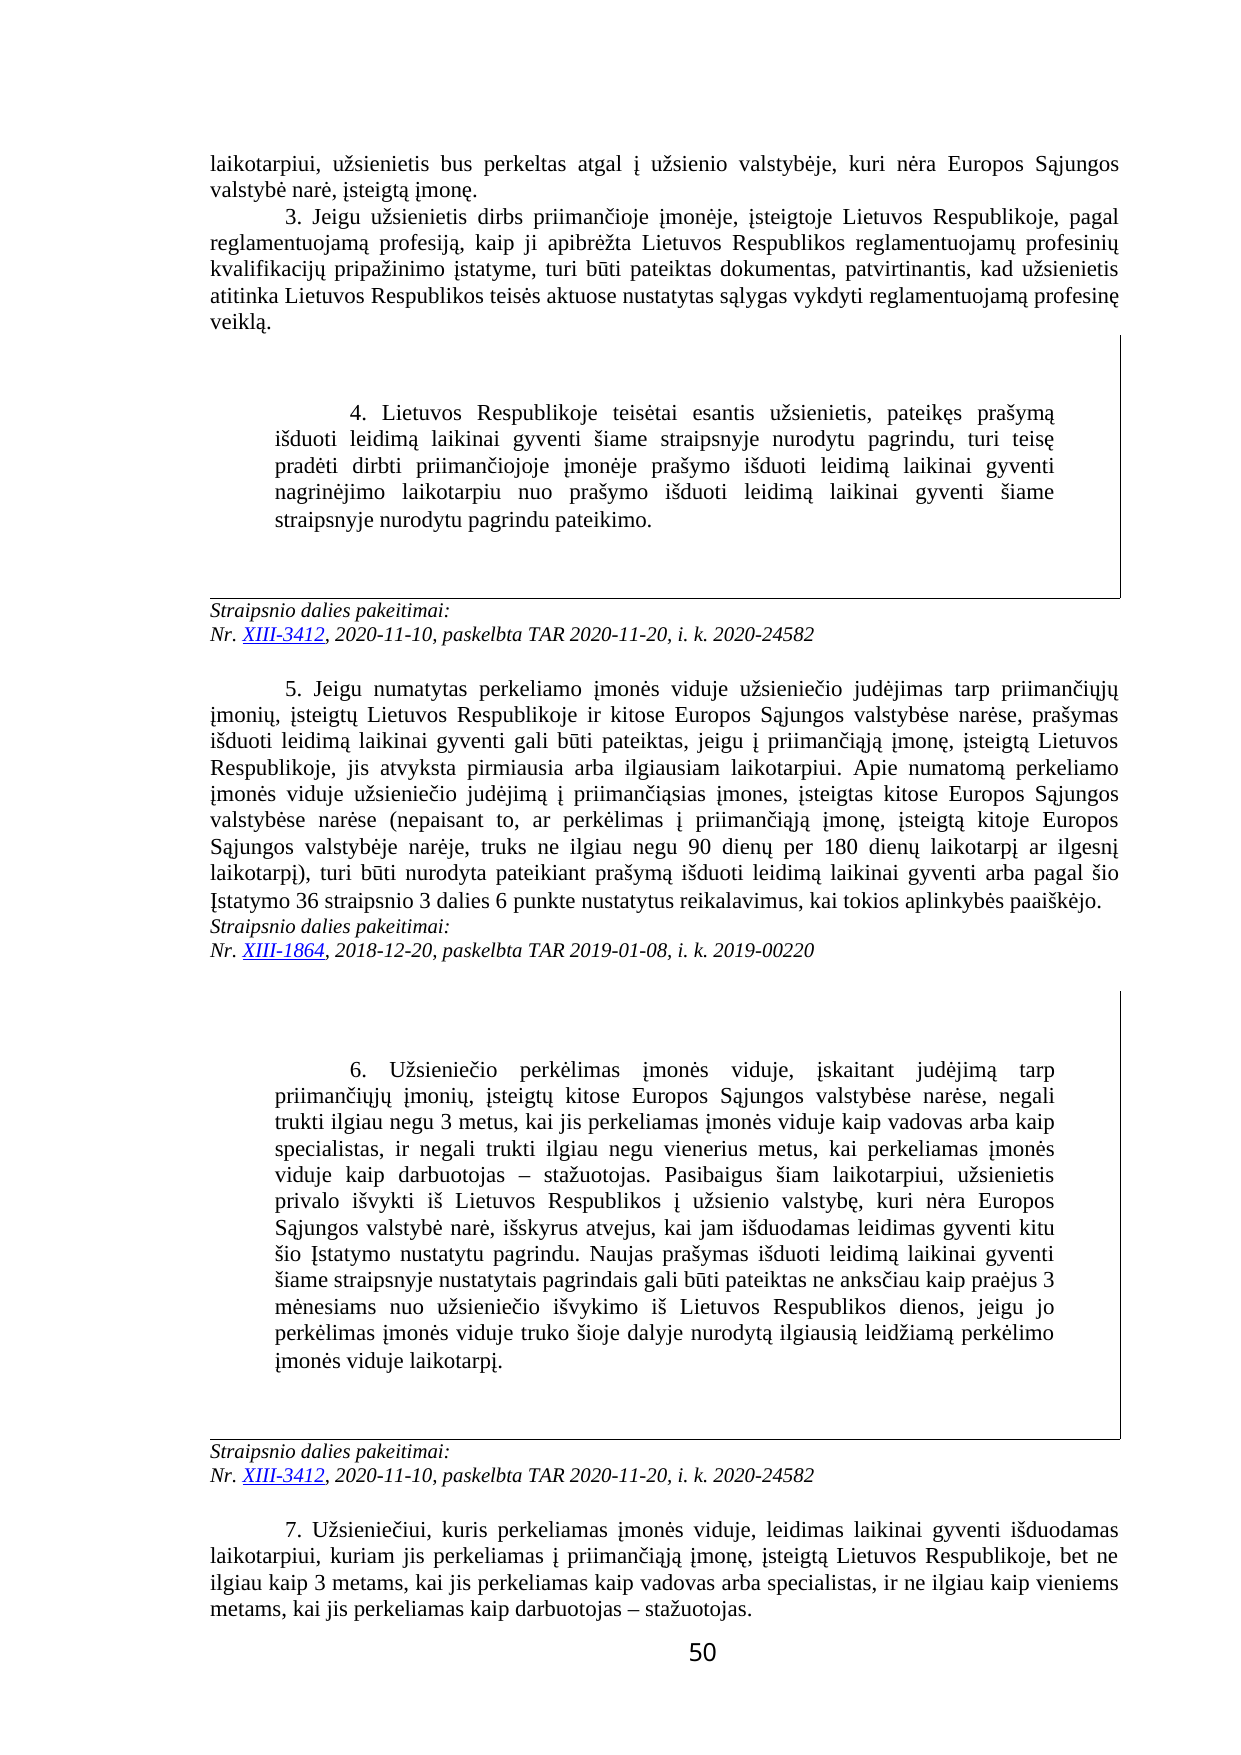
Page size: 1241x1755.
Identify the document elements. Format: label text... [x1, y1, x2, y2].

text Nr. XIII-3412, 2020-11-10, paskelbta TAR 2020-11-20, i. k. 2020-24582 [210, 622, 1120, 646]
text Straipsnio dalies pakeitimai: [210, 598, 1120, 622]
text Straipsnio dalies pakeitimai: [210, 1439, 1120, 1463]
text 7. Užsieniečiui, kuris perkeliamas įmonės viduje, leidimas laikinai gyventi išduodamas laikotarpiui, kuriam jis perkeliamas į priimančiąją įmonę, įsteigtą Lietuvos Respublikoje, bet ne ilgiau kaip 3 metams, kai jis perkeliamas kaip vadovas arba specialistas, ir ne ilgiau kaip vieniems metams, kai jis perkeliamas kaip darbuotojas – stažuotojas. [210, 1516, 1120, 1621]
text Straipsnio dalies pakeitimai: [210, 914, 1120, 938]
text 5. Jeigu numatytas perkeliamo įmonės viduje užsieniečio judėjimas tarp priimančiųjų įmonių, įsteigtų Lietuvos Respublikoje ir kitose Europos Sąjungos valstybėse narėse, prašymas išduoti leidimą laikinai gyventi gali būti pateiktas, jeigu į priimančiąją įmonę, įsteigtą Lietuvos Respublikoje, jis atvyksta pirmiausia arba ilgiausiam laikotarpiui. Apie numatomą perkeliamo įmonės viduje užsieniečio judėjimą į priimančiąsias įmones, įsteigtas kitose Europos Sąjungos valstybėse narėse (nepaisant to, ar perkėlimas į priimančiąją įmonę, įsteigtą kitoje Europos Sąjungos valstybėje narėje, truks ne ilgiau negu 90 dienų per 180 dienų laikotarpį ar ilgesnį laikotarpį), turi būti nurodyta pateikiant prašymą išduoti leidimą laikinai gyventi arba pagal šio Įstatymo 36 straipsnio 3 dalies 6 punkte nustatytus reikalavimus, kai tokios aplinkybės paaiškėjo. [210, 675, 1120, 914]
text Nr. XIII-3412, 2020-11-10, paskelbta TAR 2020-11-20, i. k. 2020-24582 [210, 1463, 1120, 1487]
text laikotarpiui, užsienietis bus perkeltas atgal į užsienio valstybėje, kuri nėra Europos Sąjungos valstybė narė, įsteigtą įmonę. [210, 150, 1120, 203]
text 4. Lietuvos Respublikoje teisėtai esantis užsienietis, pateikęs prašymą išduoti leidimą laikinai gyventi šiame straipsnyje nurodytu pagrindu, turi teisę pradėti dirbti priimančiojoje įmonėje prašymo išduoti leidimą laikinai gyventi nagrinėjimo laikotarpiu nuo prašymo išduoti leidimą laikinai gyventi šiame straipsnyje nurodytu pagrindu pateikimo. [210, 334, 1120, 598]
text 3. Jeigu užsienietis dirbs priimančioje įmonėje, įsteigtoje Lietuvos Respublikoje, pagal reglamentuojamą profesiją, kaip ji apibrėžta Lietuvos Respublikos reglamentuojamų profesinių kvalifikacijų pripažinimo įstatyme, turi būti pateiktas dokumentas, patvirtinantis, kad užsienietis atitinka Lietuvos Respublikos teisės aktuose nustatytas sąlygas vykdyti reglamentuojamą profesinę veiklą. [210, 203, 1120, 334]
text Nr. XIII-1864, 2018-12-20, paskelbta TAR 2019-01-08, i. k. 2019-00220 [210, 938, 1120, 962]
text 6. Užsieniečio perkėlimas įmonės viduje, įskaitant judėjimą tarp priimančiųjų įmonių, įsteigtų kitose Europos Sąjungos valstybėse narėse, negali trukti ilgiau negu 3 metus, kai jis perkeliamas įmonės viduje kaip vadovas arba kaip specialistas, ir negali trukti ilgiau negu vienerius metus, kai perkeliamas įmonės viduje kaip darbuotojas – stažuotojas. Pasibaigus šiam laikotarpiui, užsienietis privalo išvykti iš Lietuvos Respublikos į užsienio valstybę, kuri nėra Europos Sąjungos valstybė narė, išskyrus atvejus, kai jam išduodamas leidimas gyventi kitu šio Įstatymo nustatytu pagrindu. Naujas prašymas išduoti leidimą laikinai gyventi šiame straipsnyje nustatytais pagrindais gali būti pateiktas ne anksčiau kaip praėjus 3 mėnesiams nuo užsieniečio išvykimo iš Lietuvos Respublikos dienos, jeigu jo perkėlimas įmonės viduje truko šioje dalyje nurodytą ilgiausią leidžiamą perkėlimo įmonės viduje laikotarpį. [210, 991, 1120, 1439]
